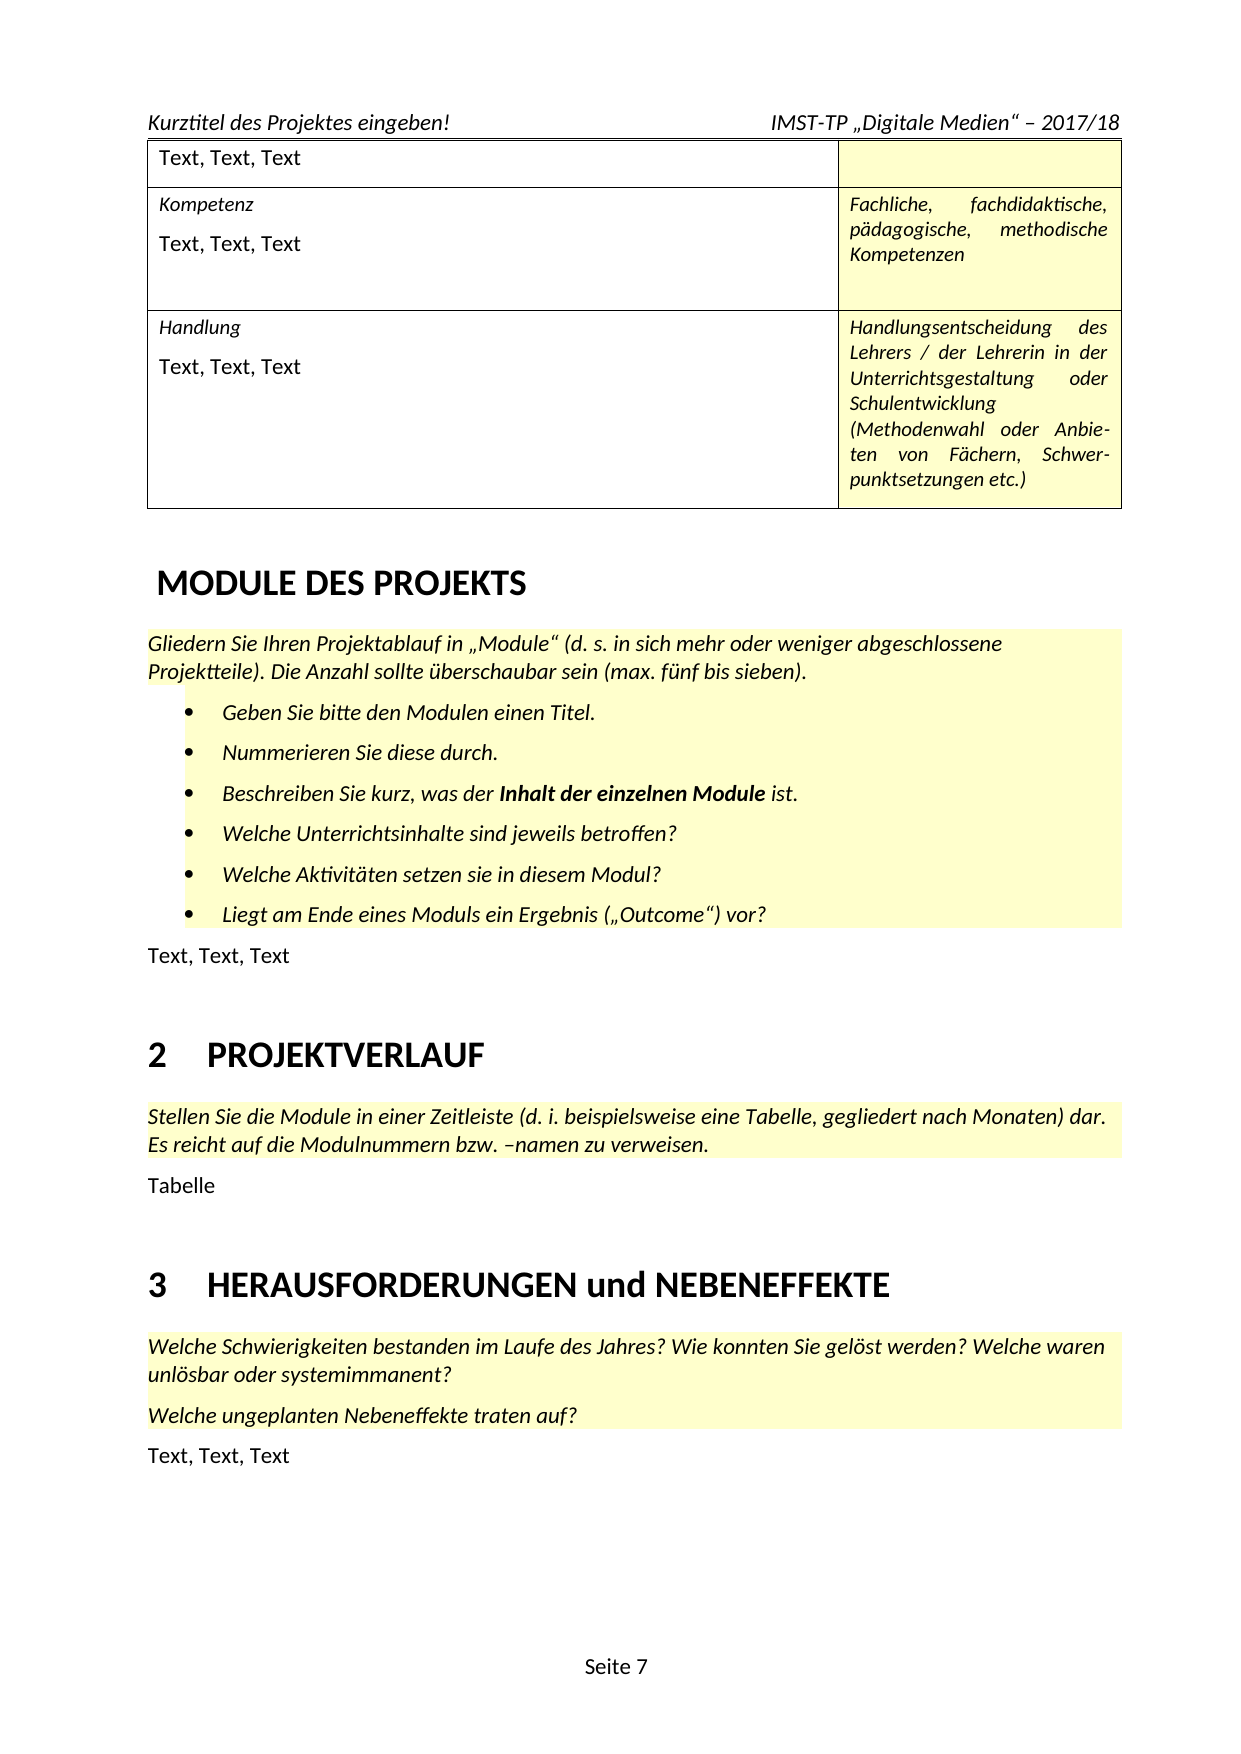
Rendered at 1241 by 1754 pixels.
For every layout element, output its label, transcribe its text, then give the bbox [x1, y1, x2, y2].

list Nummerieren Sie diese durch. [185, 738, 1122, 766]
text Welche ungeplanten Nebeneffekte traten auf? [148, 1401, 1122, 1429]
text Tabelle [148, 1171, 1122, 1199]
subtitle Herausforderungen und Nebeneffekte [148, 1261, 1122, 1307]
list Welche Aktivitäten setzen sie in diesem Modul? [185, 860, 1122, 888]
text Text, Text, Text [148, 1441, 1122, 1469]
list Beschreiben Sie kurz, was der Inhalt der einzelnen Module ist. [185, 779, 1122, 807]
table_cell Handlungsentscheidung des Lehrers / der Lehrerin in der Unterrichtsgestal­tung oder Schulentwick­lung (Methodenwahl oder Anbie­ten von Fächern, Schwer­punkt­setzungen etc.) [839, 311, 1121, 507]
subtitle Module des Projekts [148, 558, 1122, 604]
text Gliedern Sie Ihren Projektablauf in „Module“ (d. s. in sich mehr oder weniger abgeschlossene Projektteile). Die Anzahl sollte überschaubar sein (max. fünf bis sieben). [148, 629, 1122, 685]
table_cell Text, Text, Text [148, 141, 838, 187]
list Welche Unterrichtsinhalte sind jeweils betroffen? [185, 819, 1122, 847]
table_cell [839, 141, 1121, 187]
text Stellen Sie die Module in einer Zeitleiste (d. i. beispielsweise eine Tabelle, gegliedert nach Monaten) dar. Es reicht auf die Modulnummern bzw. –namen zu verweisen. [148, 1102, 1122, 1158]
list Geben Sie bitte den Modulen einen Titel. [185, 698, 1122, 726]
table_cell Fachliche, fachdidaktische, pädagogische, metho­dische Kompetenzen [839, 188, 1121, 310]
subtitle Projektverlauf [148, 1031, 1122, 1077]
table_cell Handlung Text, Text, Text [148, 311, 838, 507]
table_cell Kompetenz Text, Text, Text [148, 188, 838, 310]
text Welche Schwierigkeiten bestanden im Laufe des Jahres? Wie konnten Sie gelöst werden? Welche waren unlösbar oder systemimmanent? [148, 1332, 1122, 1388]
list Liegt am Ende eines Moduls ein Ergebnis („Outcome“) vor? [185, 900, 1122, 928]
text Text, Text, Text [148, 941, 1122, 969]
